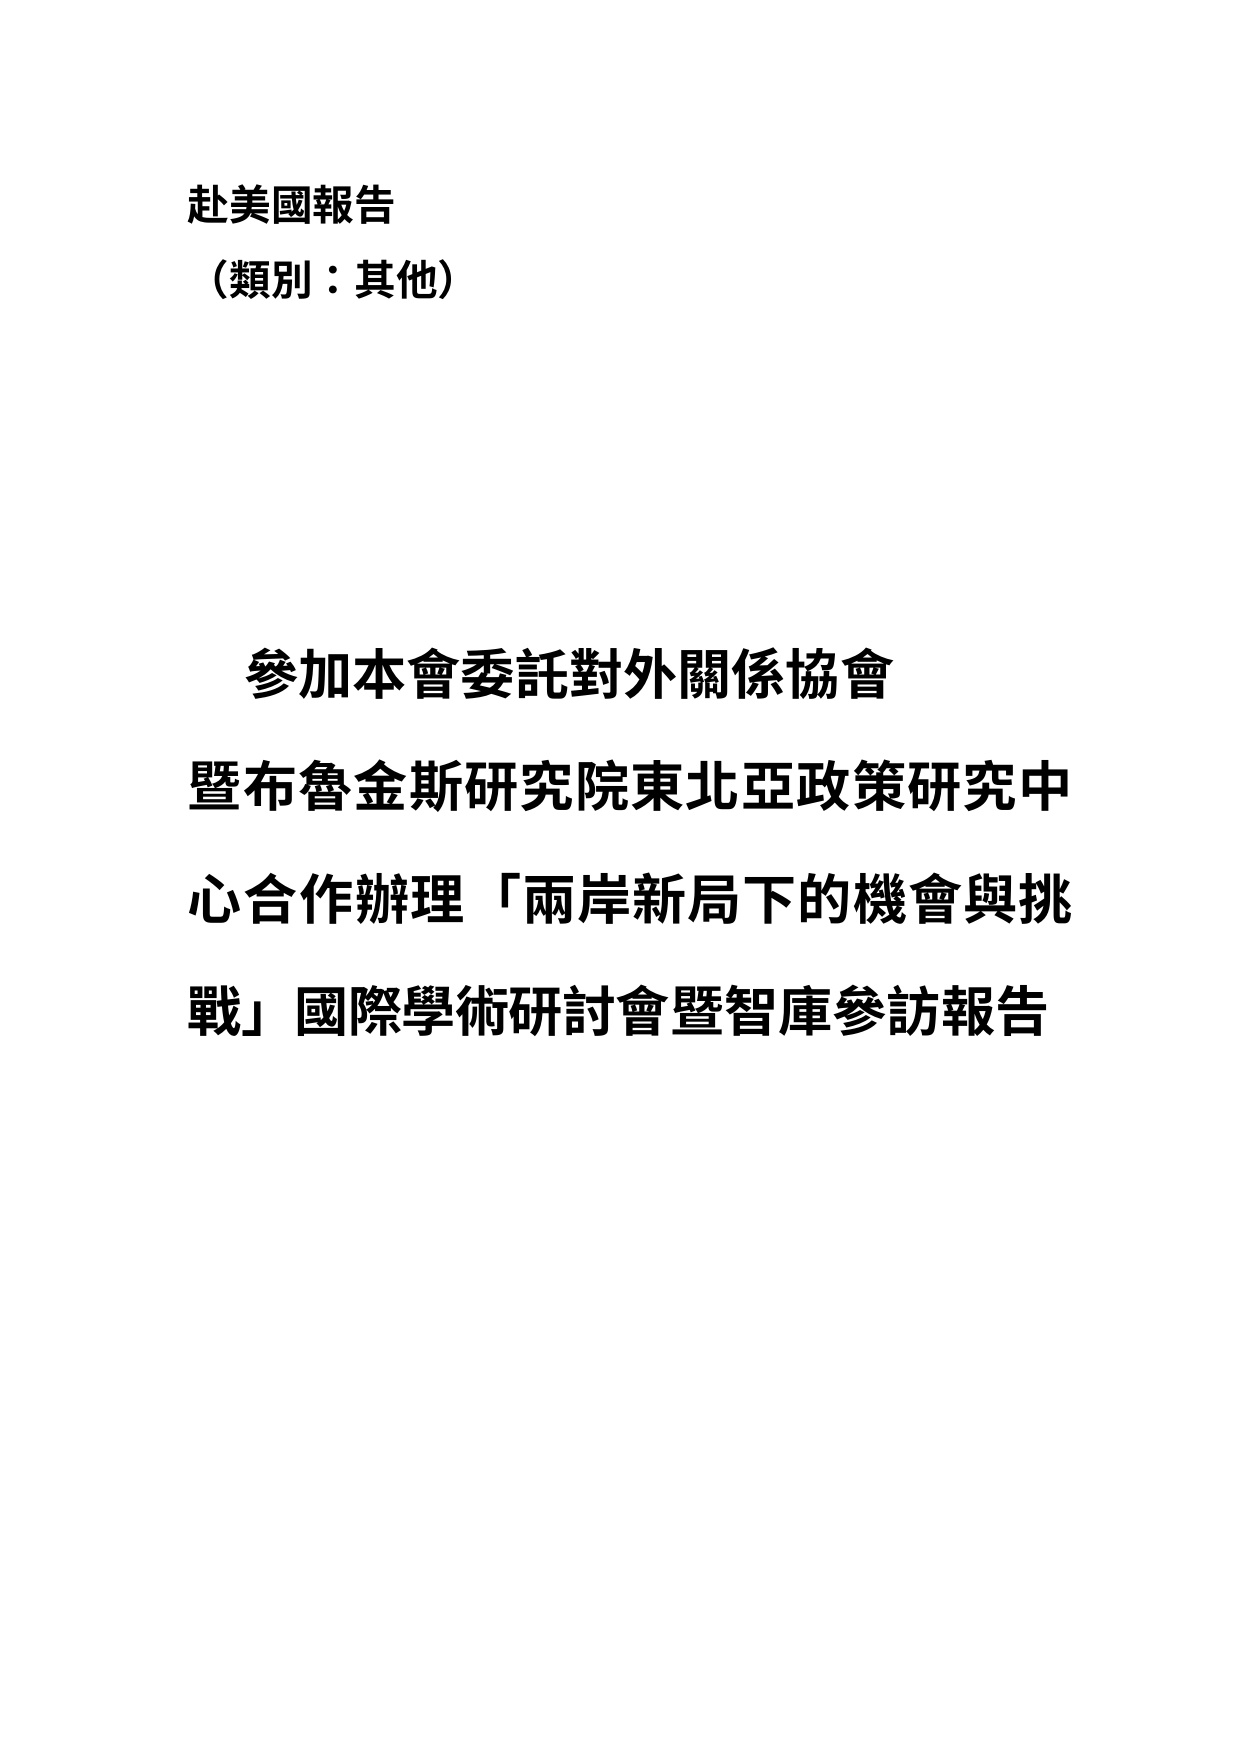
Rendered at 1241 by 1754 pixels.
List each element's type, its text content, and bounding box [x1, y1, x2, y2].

text 暨布魯金斯研究院東北亞政策研究中心合作辦理「兩岸新局下的機會與挑戰」國際學術研討會暨智庫參訪報告 [187, 727, 1073, 1064]
text （類別：其他） [187, 239, 1053, 314]
text 赴美國報告 [187, 164, 1053, 239]
text 參加本會委託對外關係協會 [187, 614, 1053, 727]
